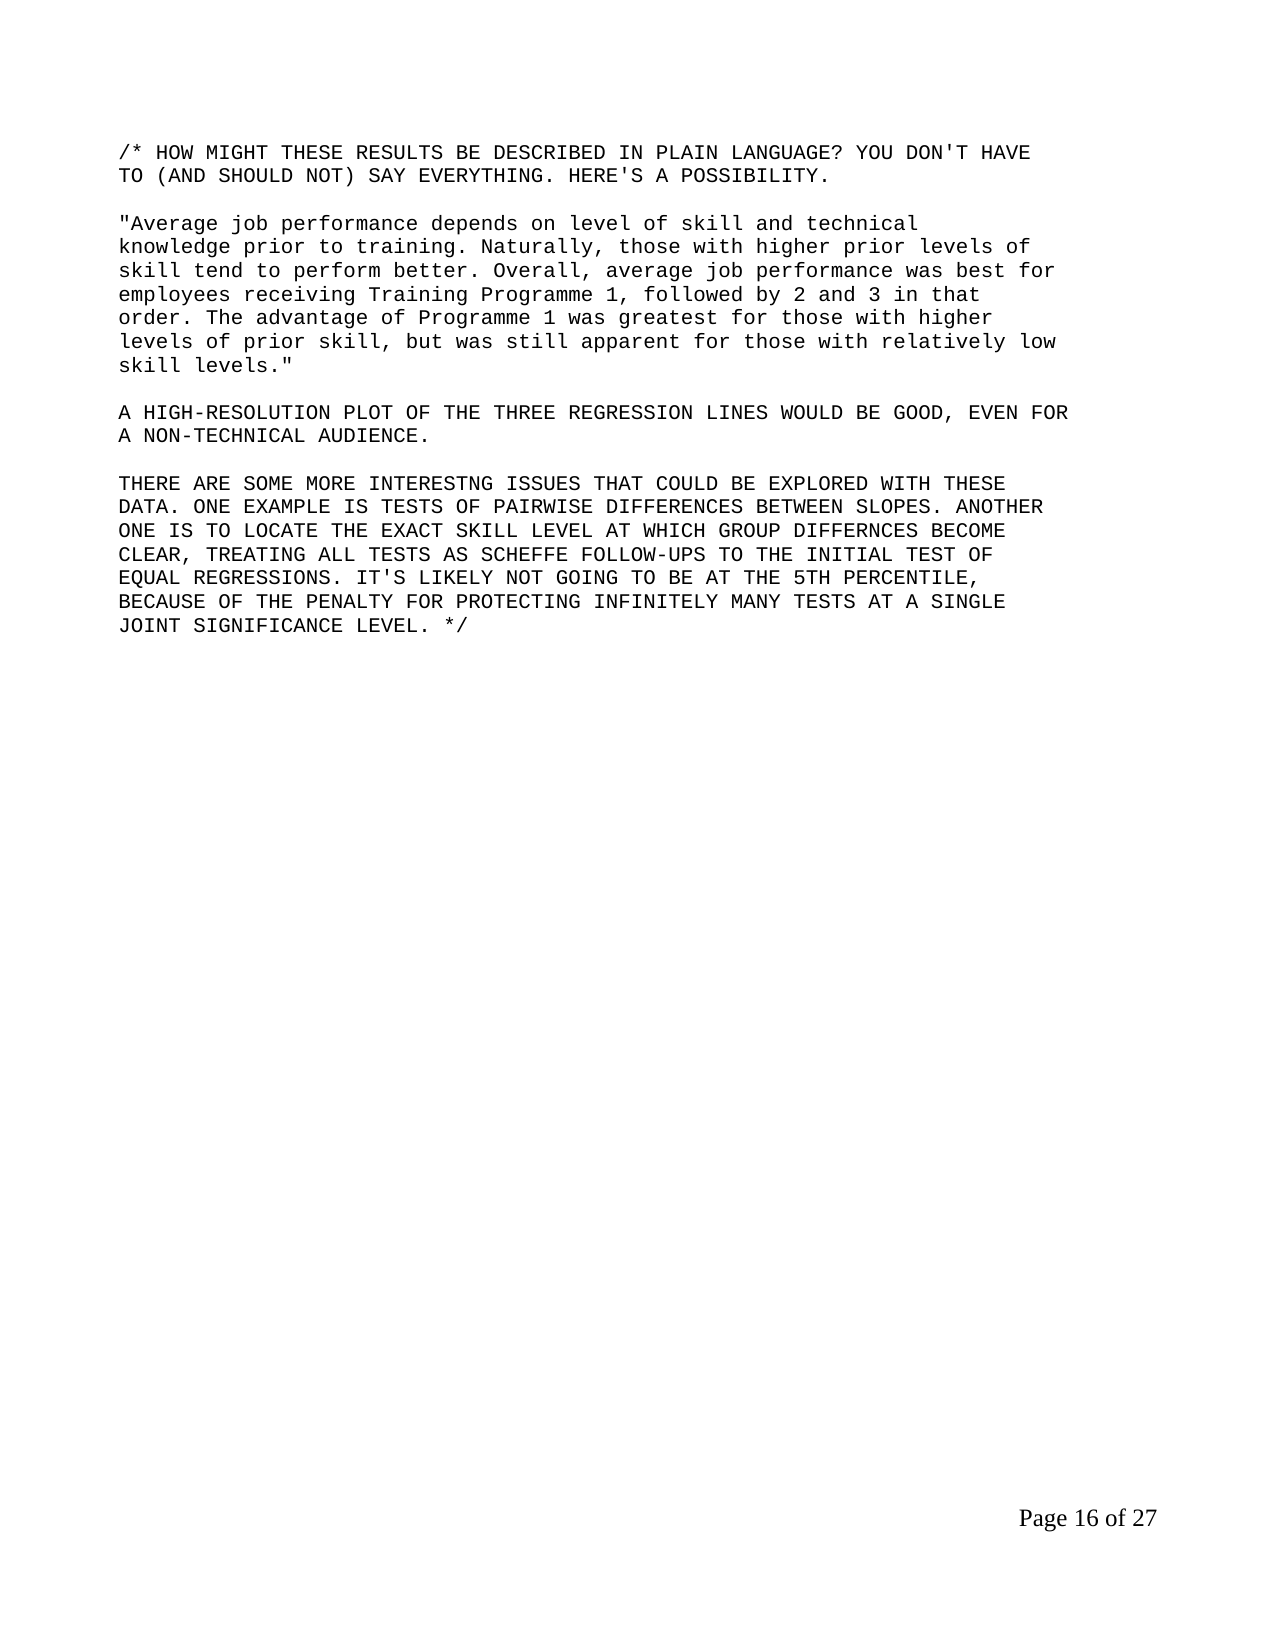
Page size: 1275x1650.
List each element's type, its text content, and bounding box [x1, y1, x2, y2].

text order. The advantage of Programme 1 was greatest for those with higher [118, 307, 1160, 331]
text /* HOW MIGHT THESE RESULTS BE DESCRIBED IN PLAIN LANGUAGE? YOU DON'T HAVE [118, 142, 1160, 165]
text skill tend to perform better. Overall, average job performance was best for [118, 260, 1160, 284]
text ONE IS TO LOCATE THE EXACT SKILL LEVEL AT WHICH GROUP DIFFERNCES BECOME [118, 520, 1160, 544]
text DATA. ONE EXAMPLE IS TESTS OF PAIRWISE DIFFERENCES BETWEEN SLOPES. ANOTHER [118, 496, 1160, 520]
text TO (AND SHOULD NOT) SAY EVERYTHING. HERE'S A POSSIBILITY. [118, 165, 1160, 189]
text employees receiving Training Programme 1, followed by 2 and 3 in that [118, 284, 1160, 307]
text A NON-TECHNICAL AUDIENCE. [118, 426, 1160, 449]
text EQUAL REGRESSIONS. IT'S LIKELY NOT GOING TO BE AT THE 5TH PERCENTILE, [118, 567, 1160, 591]
text skill levels." [118, 354, 1160, 378]
text THERE ARE SOME MORE INTERESTNG ISSUES THAT COULD BE EXPLORED WITH THESE [118, 473, 1160, 496]
text JOINT SIGNIFICANCE LEVEL. */ [118, 615, 1160, 638]
text levels of prior skill, but was still apparent for those with relatively low [118, 331, 1160, 354]
text A HIGH-RESOLUTION PLOT OF THE THREE REGRESSION LINES WOULD BE GOOD, EVEN FOR [118, 402, 1160, 426]
text knowledge prior to training. Naturally, those with higher prior levels of [118, 236, 1160, 260]
text "Average job performance depends on level of skill and technical [118, 213, 1160, 236]
text BECAUSE OF THE PENALTY FOR PROTECTING INFINITELY MANY TESTS AT A SINGLE [118, 591, 1160, 615]
text CLEAR, TREATING ALL TESTS AS SCHEFFE FOLLOW-UPS TO THE INITIAL TEST OF [118, 544, 1160, 567]
